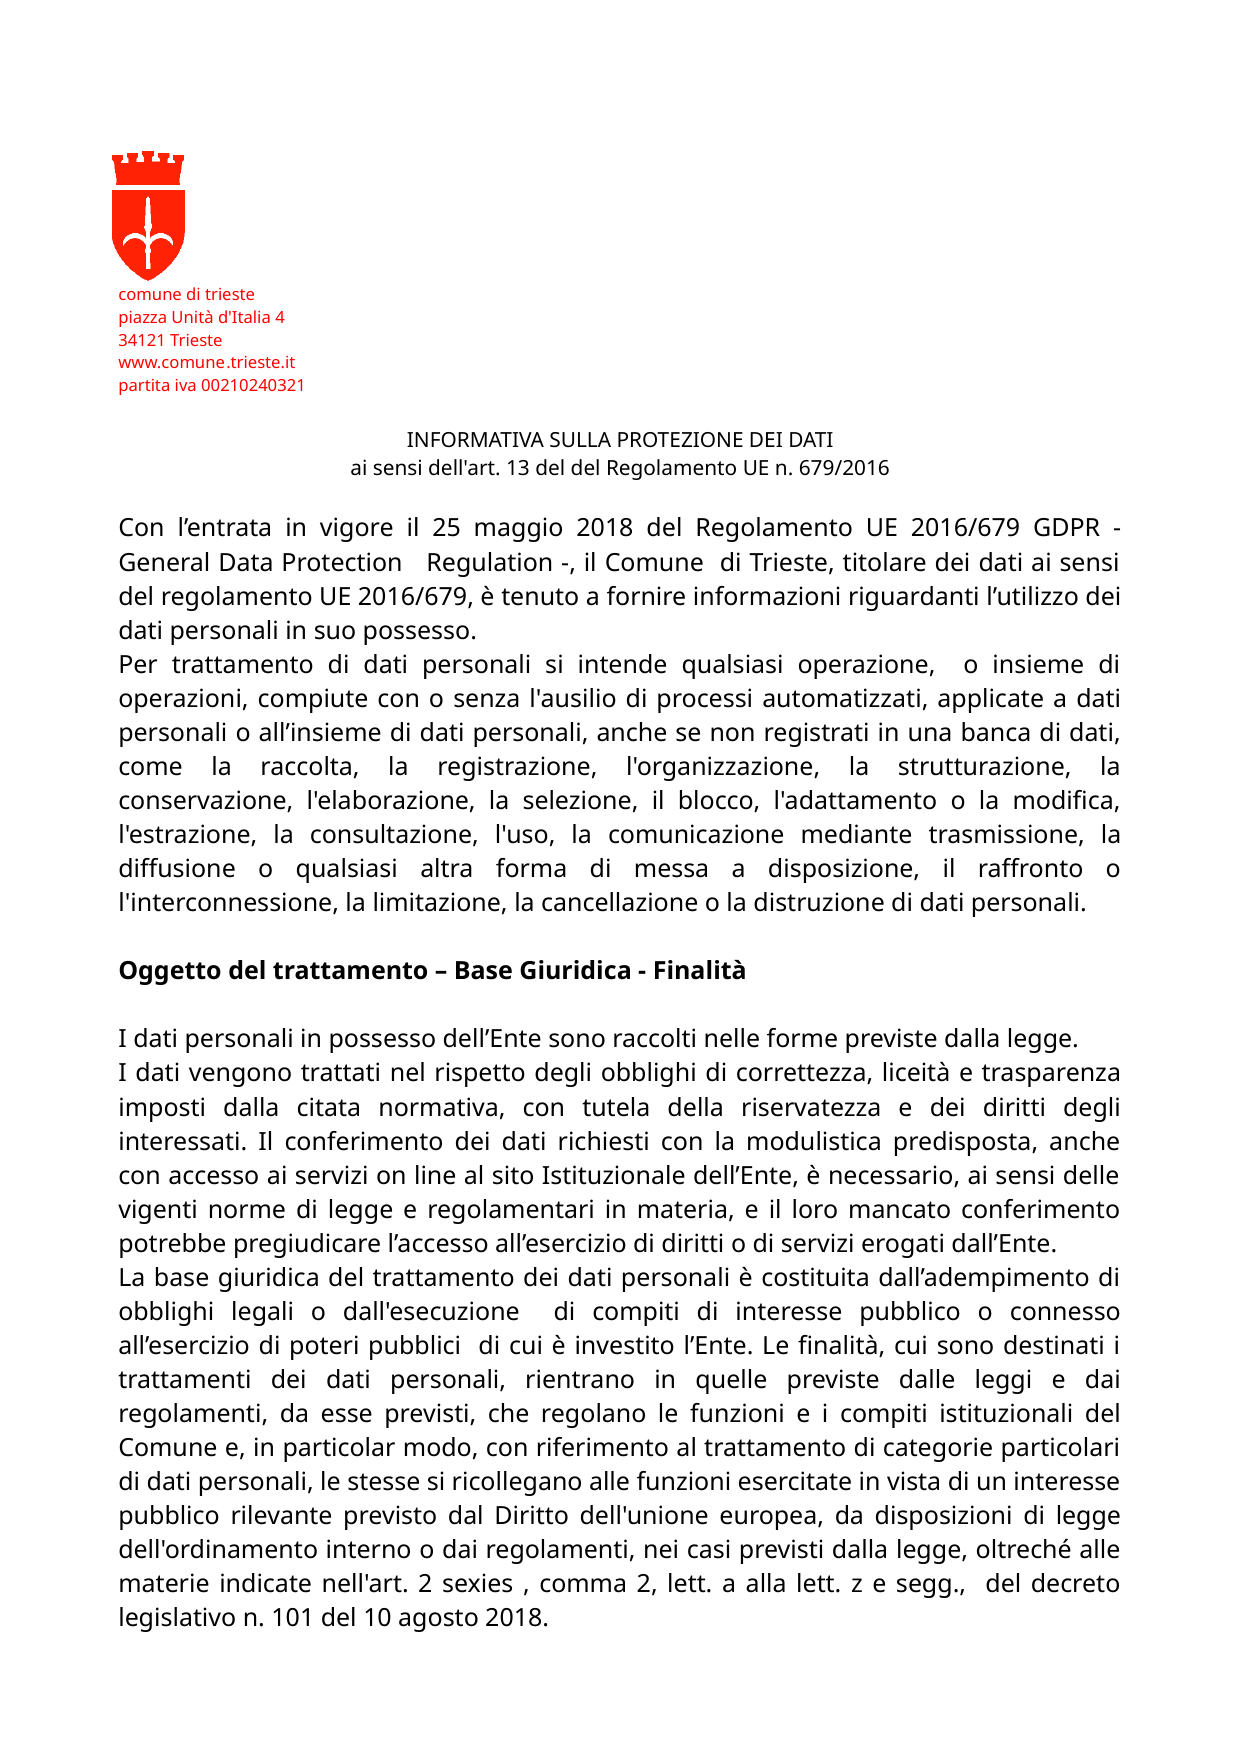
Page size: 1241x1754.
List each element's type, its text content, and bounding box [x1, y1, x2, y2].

text INFORMATIVA SULLA PROTEZIONE DEI DATI [118, 425, 1122, 453]
text comune di trieste [118, 141, 1122, 306]
text Oggetto del trattamento – Base Giuridica - Finalità [118, 953, 1122, 987]
text Per trattamento di dati personali si intende qualsiasi operazione, o insieme di operazioni, compiute con o senza l'ausilio di processi automatizzati, applicate a dati personali o all’insieme di dati personali, anche se non registrati in una banca di dati, come la raccolta, la registrazione, l'organizzazione, la strutturazione, la conservazione, l'elaborazione, la selezione, il blocco, l'adattamento o la modifica, l'estrazione, la consultazione, l'uso, la comunicazione mediante trasmissione, la diffusione o qualsiasi altra forma di messa a disposizione, il raffronto o l'interconnessione, la limitazione, la cancellazione o la distruzione di dati personali. [118, 646, 1122, 919]
text piazza Unità d'Italia 4 [118, 306, 1122, 328]
text partita iva 00210240321 [118, 374, 1122, 396]
text 34121 Trieste [118, 328, 1122, 351]
text www.comune .trieste.it [118, 351, 1122, 374]
text I dati vengono trattati nel rispetto degli obblighi di correttezza, liceità e trasparenza imposti dalla citata normativa, con tutela della riservatezza e dei diritti degli interessati. Il conferimento dei dati richiesti con la modulistica predisposta, anche con accesso ai servizi on line al sito Istituzionale dell’Ente, è necessario, ai sensi delle vigenti norme di legge e regolamentari in materia, e il loro mancato conferimento potrebbe pregiudicare l’accesso all’esercizio di diritti o di servizi erogati dall’Ente. [118, 1055, 1122, 1259]
text La base giuridica del trattamento dei dati personali è costituita dall’adempimento di obblighi legali o dall'esecuzione di compiti di interesse pubblico o connesso all’esercizio di poteri pubblici di cui è investito l’Ente. Le finalità, cui sono destinati i trattamenti dei dati personali, rientrano in quelle previste dalle leggi e dai regolamenti, da esse previsti, che regolano le funzioni e i compiti istituzionali del Comune e, in particolar modo, con riferimento al trattamento di categorie particolari di dati personali, le stesse si ricollegano alle funzioni esercitate in vista di un interesse pubblico rilevante previsto dal Diritto dell'unione europea, da disposizioni di legge dell'ordinamento interno o dai regolamenti, nei casi previsti dalla legge, oltreché alle materie indicate nell'art. 2 sexies , comma 2, lett. a alla lett. z e segg., del decreto legislativo n. 101 del 10 agosto 2018. [118, 1259, 1122, 1634]
text Con l’entrata in vigore il 25 maggio 2018 del Regolamento UE 2016/679 GDPR - General Data Protection Regulation -, il Comune di Trieste, titolare dei dati ai sensi del regolamento UE 2016/679, è tenuto a fornire informazioni riguardanti l’utilizzo dei dati personali in suo possesso. [118, 510, 1122, 646]
text ai sensi dell'art. 13 del del Regolamento UE n. 679/2016 [118, 453, 1122, 482]
text I dati personali in possesso dell’Ente sono raccolti nelle forme previste dalla legge. [118, 1021, 1122, 1055]
